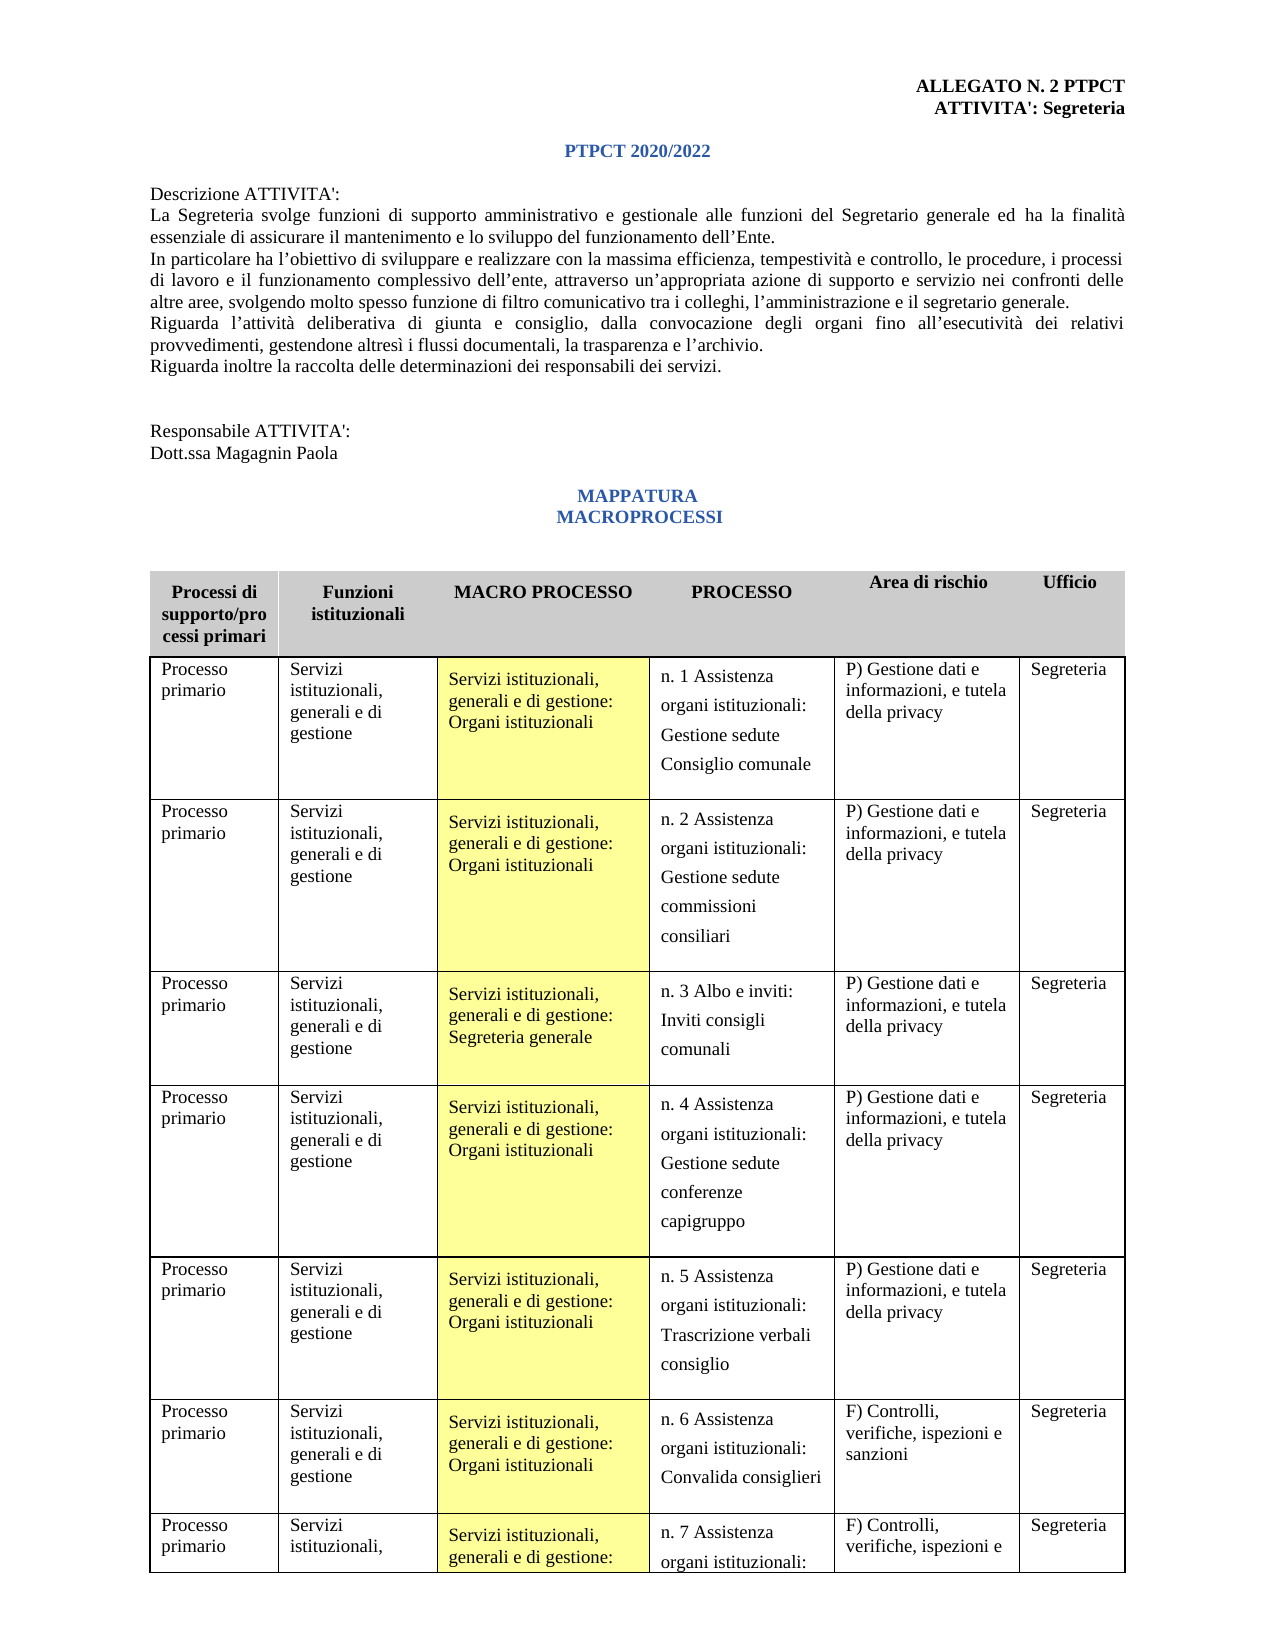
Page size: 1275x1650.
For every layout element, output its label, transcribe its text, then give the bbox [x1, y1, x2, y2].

text MAPPATURA [150, 485, 1125, 506]
table_cell Segreteria [1020, 1086, 1124, 1256]
table_header Funzioni istituzionali [279, 571, 437, 656]
table_cell n. 1 Assistenza organi istituzionali: Gestione sedute Consiglio comunale [650, 658, 834, 799]
table_cell n. 7 Assistenza organi istituzionali: [650, 1514, 834, 1572]
table_cell Servizi istituzionali, [279, 1514, 437, 1572]
table_cell Processo primario [151, 800, 278, 971]
table_cell Processo primario [151, 658, 278, 799]
table_header Processi di supporto/processi primari [150, 571, 278, 656]
text MACROPROCESSI [150, 506, 1125, 528]
text Dott.ssa Magagnin Paola [150, 442, 1125, 463]
text Descrizione ATTIVITA': [150, 183, 1125, 204]
table_cell P) Gestione dati e informazioni, e tutela della privacy [835, 972, 1019, 1084]
table_cell n. 2 Assistenza organi istituzionali: Gestione sedute commissioni consiliari [650, 800, 834, 971]
text Riguarda inoltre la raccolta delle determinazioni dei responsabili dei servizi. [150, 355, 1125, 377]
table_cell P) Gestione dati e informazioni, e tutela della privacy [835, 1086, 1019, 1256]
table_cell Segreteria [1020, 658, 1124, 799]
table_header Ufficio [1019, 571, 1125, 656]
table_cell Segreteria [1020, 1400, 1124, 1513]
table_cell Processo primario [151, 1400, 278, 1513]
table_cell F) Controlli, verifiche, ispezioni e sanzioni [835, 1400, 1019, 1513]
table_cell Segreteria [1020, 1258, 1124, 1399]
table_cell Processo primario [151, 1086, 278, 1256]
table_cell Servizi istituzionali, generali e di gestione: Organi istituzionali [438, 1400, 649, 1513]
table_cell P) Gestione dati e informazioni, e tutela della privacy [835, 658, 1019, 799]
text Riguarda l’attività deliberativa di giunta e consiglio, dalla convocazione degli organi fino all’esecutività dei relativi provvedimenti, gestendone altresì i flussi documentali, la trasparenza e l’archivio. [150, 312, 1125, 355]
table_cell Servizi istituzionali, generali e di gestione: [438, 1514, 649, 1572]
table_cell Servizi istituzionali, generali e di gestione [279, 972, 437, 1084]
table_cell Processo primario [151, 1258, 278, 1399]
table_cell Servizi istituzionali, generali e di gestione: Organi istituzionali [438, 800, 649, 971]
table_cell Segreteria [1020, 800, 1124, 971]
table_cell n. 5 Assistenza organi istituzionali: Trascrizione verbali consiglio [650, 1258, 834, 1399]
table_cell Servizi istituzionali, generali e di gestione: Organi istituzionali [438, 658, 649, 799]
table_cell Processo primario [151, 1514, 278, 1572]
text Responsabile ATTIVITA': [150, 420, 1125, 442]
table_cell Processo primario [151, 972, 278, 1084]
table_cell Segreteria [1020, 972, 1124, 1084]
text In particolare ha l’obiettivo di sviluppare e realizzare con la massima efficienza, tempestività e controllo, le procedure, i processi di lavoro e il funzionamento complessivo dell’ente, attraverso un’appropriata azione di supporto e servizio nei confronti delle altre aree, svolgendo molto spesso funzione di filtro comunicativo tra i colleghi, l’amministrazione e il segretario generale. [150, 247, 1125, 312]
table_header PROCESSO [649, 571, 834, 656]
table_cell n. 4 Assistenza organi istituzionali: Gestione sedute conferenze capigruppo [650, 1086, 834, 1256]
table_cell Servizi istituzionali, generali e di gestione [279, 658, 437, 799]
table_cell Servizi istituzionali, generali e di gestione [279, 1400, 437, 1513]
table_cell Segreteria [1020, 1514, 1124, 1572]
table_header Area di rischio [834, 571, 1019, 656]
table_cell P) Gestione dati e informazioni, e tutela della privacy [835, 1258, 1019, 1399]
table_cell Servizi istituzionali, generali e di gestione: Organi istituzionali [438, 1086, 649, 1256]
table_cell n. 6 Assistenza organi istituzionali: Convalida consiglieri [650, 1400, 834, 1513]
table_header MACRO PROCESSO [437, 571, 649, 656]
text ALLEGATO N. 2 PTPCT [150, 75, 1125, 97]
table_cell Servizi istituzionali, generali e di gestione [279, 1258, 437, 1399]
table_cell Servizi istituzionali, generali e di gestione: Organi istituzionali [438, 1258, 649, 1399]
table_cell P) Gestione dati e informazioni, e tutela della privacy [835, 800, 1019, 971]
table_cell Servizi istituzionali, generali e di gestione [279, 1086, 437, 1256]
table_cell Servizi istituzionali, generali e di gestione: Segreteria generale [438, 972, 649, 1084]
text PTPCT 2020/2022 [150, 140, 1125, 161]
table_cell F) Controlli, verifiche, ispezioni e [835, 1514, 1019, 1572]
text ATTIVITA': Segreteria [150, 97, 1125, 118]
table_cell Servizi istituzionali, generali e di gestione [279, 800, 437, 971]
text La Segreteria svolge funzioni di supporto amministrativo e gestionale alle funzioni del Segretario generale ed ha la finalità essenziale di assicurare il mantenimento e lo sviluppo del funzionamento dell’Ente. [150, 204, 1125, 247]
table_cell n. 3 Albo e inviti: Inviti consigli comunali [650, 972, 834, 1084]
